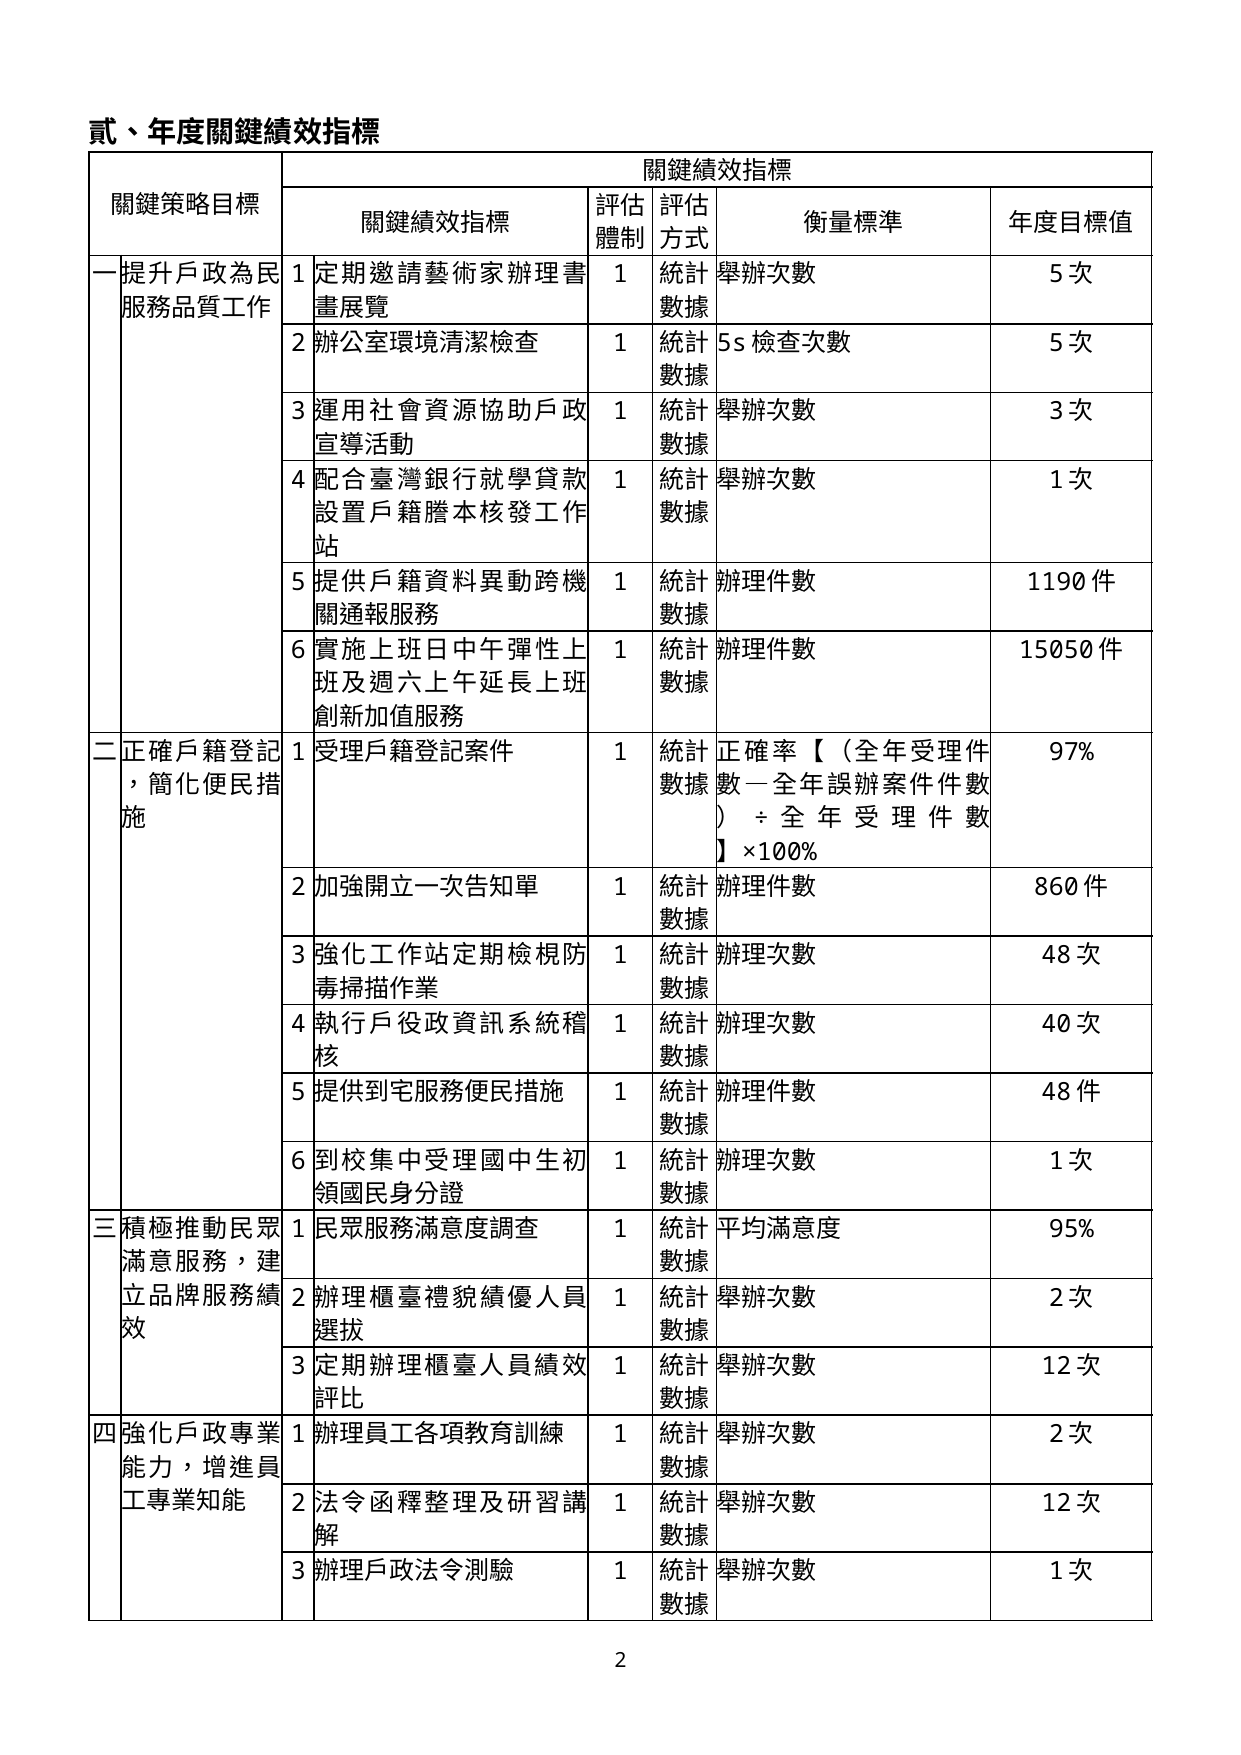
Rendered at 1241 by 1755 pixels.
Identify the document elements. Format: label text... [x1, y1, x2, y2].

table_cell 2次 [991, 1279, 1151, 1346]
table_cell 1 [283, 256, 313, 323]
table_cell 年度目標值 [991, 188, 1151, 254]
table_cell 舉辦次數 [717, 461, 990, 562]
table_cell 1 [589, 1485, 652, 1551]
table_cell 加強開立一次告知單 [315, 868, 587, 935]
table_cell 3次 [991, 393, 1151, 460]
table_cell 2 [283, 1279, 313, 1346]
table_cell 3 [283, 393, 313, 460]
table_cell 3 [283, 937, 313, 1004]
text 貳、年度關鍵績效指標 [89, 109, 1152, 151]
table_cell 1190件 [991, 563, 1151, 630]
table_cell 2 [283, 868, 313, 935]
table_cell 三 [90, 1211, 120, 1414]
table_cell 舉辦次數 [717, 256, 990, 323]
table_cell 統計數據 [653, 563, 716, 630]
table_cell 12次 [991, 1348, 1151, 1414]
table_cell 1 [589, 1279, 652, 1346]
table_cell 定期辦理櫃臺人員績效評比 [315, 1348, 587, 1414]
table_cell 平均滿意度 [717, 1211, 990, 1277]
table_cell 統計數據 [653, 1279, 716, 1346]
table_cell 1 [589, 1348, 652, 1414]
table_cell 5次 [991, 325, 1151, 391]
table_cell 統計數據 [653, 1005, 716, 1072]
table_cell 辦公室環境清潔檢查 [315, 325, 587, 391]
table_cell 1 [589, 632, 652, 732]
table_cell 統計數據 [653, 632, 716, 732]
table_cell 到校集中受理國中生初領國民身分證 [315, 1142, 587, 1209]
table_cell 40次 [991, 1005, 1151, 1072]
table_cell 強化戶政專業能力，增進員工專業知能 [122, 1416, 281, 1620]
table_cell 12次 [991, 1485, 1151, 1551]
table_cell 1 [589, 325, 652, 391]
table_cell 1 [589, 1142, 652, 1209]
table_cell 辦理戶政法令測驗 [315, 1553, 587, 1620]
table_cell 5s檢查次數 [717, 325, 990, 391]
table_cell 1 [589, 1005, 652, 1072]
table_cell 統計數據 [653, 937, 716, 1004]
table_cell 關鍵績效指標 [283, 188, 587, 254]
table_cell 1 [589, 393, 652, 460]
table_cell 統計數據 [653, 256, 716, 323]
table_cell 運用社會資源協助戶政宣導活動 [315, 393, 587, 460]
table_cell 提供戶籍資料異動跨機關通報服務 [315, 563, 587, 630]
table_cell 衡量標準 [717, 188, 990, 254]
table_cell 4 [283, 461, 313, 562]
table_cell 1 [589, 1211, 652, 1277]
table_cell 1 [589, 461, 652, 562]
table_cell 統計數據 [653, 461, 716, 562]
table_cell 1 [283, 1211, 313, 1277]
table_cell 四 [90, 1416, 120, 1620]
table_cell 提供到宅服務便民措施 [315, 1074, 587, 1141]
table_cell 執行戶役政資訊系統稽核 [315, 1005, 587, 1072]
table_cell 1 [589, 1416, 652, 1483]
table_cell 統計數據 [653, 733, 716, 867]
table_cell 法令函釋整理及研習講解 [315, 1485, 587, 1551]
table_cell 辦理員工各項教育訓練 [315, 1416, 587, 1483]
table_cell 3 [283, 1348, 313, 1414]
table_cell 統計數據 [653, 325, 716, 391]
table_cell 強化工作站定期檢梘防毒掃描作業 [315, 937, 587, 1004]
table_cell 統計數據 [653, 1211, 716, 1277]
table_cell 受理戶籍登記案件 [315, 733, 587, 867]
table_cell 辦理件數 [717, 868, 990, 935]
table_cell 評估 方式 [653, 188, 716, 254]
table_cell 1次 [991, 461, 1151, 562]
table_cell 統計數據 [653, 1416, 716, 1483]
table_cell 1 [589, 868, 652, 935]
table_cell 舉辦次數 [717, 1485, 990, 1551]
table_header 關鍵績效指標 [283, 153, 1151, 186]
table_cell 辦理件數 [717, 563, 990, 630]
table_cell 97% [991, 733, 1151, 867]
table_cell 2次 [991, 1416, 1151, 1483]
table_cell 1次 [991, 1142, 1151, 1209]
table_cell 統計數據 [653, 393, 716, 460]
table_cell 1 [589, 1553, 652, 1620]
table_cell 正確率【（全年受理件數—全年誤辦案件件數）÷全年受理件數】×100% [717, 733, 990, 867]
table_cell 積極推動民眾滿意服務，建立品牌服務績效 [122, 1211, 281, 1414]
table_cell 辦理次數 [717, 1005, 990, 1072]
table_cell 1 [589, 733, 652, 867]
table_cell 15050件 [991, 632, 1151, 732]
table_cell 1 [589, 1074, 652, 1141]
table_cell 1 [589, 563, 652, 630]
table_cell 統計數據 [653, 868, 716, 935]
table_cell 6 [283, 1142, 313, 1209]
table_cell 1 [589, 256, 652, 323]
table_cell 統計數據 [653, 1553, 716, 1620]
table_cell 1次 [991, 1553, 1151, 1620]
table_cell 提升戶政為民服務品質工作 [122, 256, 281, 732]
table_cell 舉辦次數 [717, 1416, 990, 1483]
table_cell 1 [283, 1416, 313, 1483]
table_cell 舉辦次數 [717, 1348, 990, 1414]
table_cell 860件 [991, 868, 1151, 935]
table_cell 1 [589, 937, 652, 1004]
table_cell 2 [283, 325, 313, 391]
table_cell 統計數據 [653, 1074, 716, 1141]
table_header 關鍵策略目標 [90, 153, 281, 254]
table_cell 正確戶籍登記，簡化便民措施 [122, 733, 281, 1209]
table_cell 1 [283, 733, 313, 867]
table_cell 6 [283, 632, 313, 732]
table_cell 辦理次數 [717, 937, 990, 1004]
table_cell 二 [90, 733, 120, 1209]
table_cell 5 [283, 563, 313, 630]
table_cell 辦理件數 [717, 632, 990, 732]
table_cell 辦理件數 [717, 1074, 990, 1141]
table_cell 舉辦次數 [717, 393, 990, 460]
table_cell 5 [283, 1074, 313, 1141]
table_cell 一 [90, 256, 120, 732]
table_cell 配合臺灣銀行就學貸款設置戶籍謄本核發工作站 [315, 461, 587, 562]
table_cell 民眾服務滿意度調查 [315, 1211, 587, 1277]
table_cell 48次 [991, 937, 1151, 1004]
table_cell 舉辦次數 [717, 1279, 990, 1346]
table_cell 實施上班日中午彈性上班及週六上午延長上班創新加值服務 [315, 632, 587, 732]
table_cell 48件 [991, 1074, 1151, 1141]
table_cell 辦理櫃臺禮貌績優人員選拔 [315, 1279, 587, 1346]
table_cell 2 [283, 1485, 313, 1551]
table_cell 辦理次數 [717, 1142, 990, 1209]
table_cell 3 [283, 1553, 313, 1620]
table_cell 舉辦次數 [717, 1553, 990, 1620]
table_cell 統計數據 [653, 1348, 716, 1414]
table_cell 5次 [991, 256, 1151, 323]
table_cell 統計數據 [653, 1485, 716, 1551]
table_cell 定期邀請藝術家辦理書畫展覽 [315, 256, 587, 323]
table_cell 95% [991, 1211, 1151, 1277]
table_cell 4 [283, 1005, 313, 1072]
table_cell 統計數據 [653, 1142, 716, 1209]
table_cell 評估 體制 [589, 188, 652, 254]
